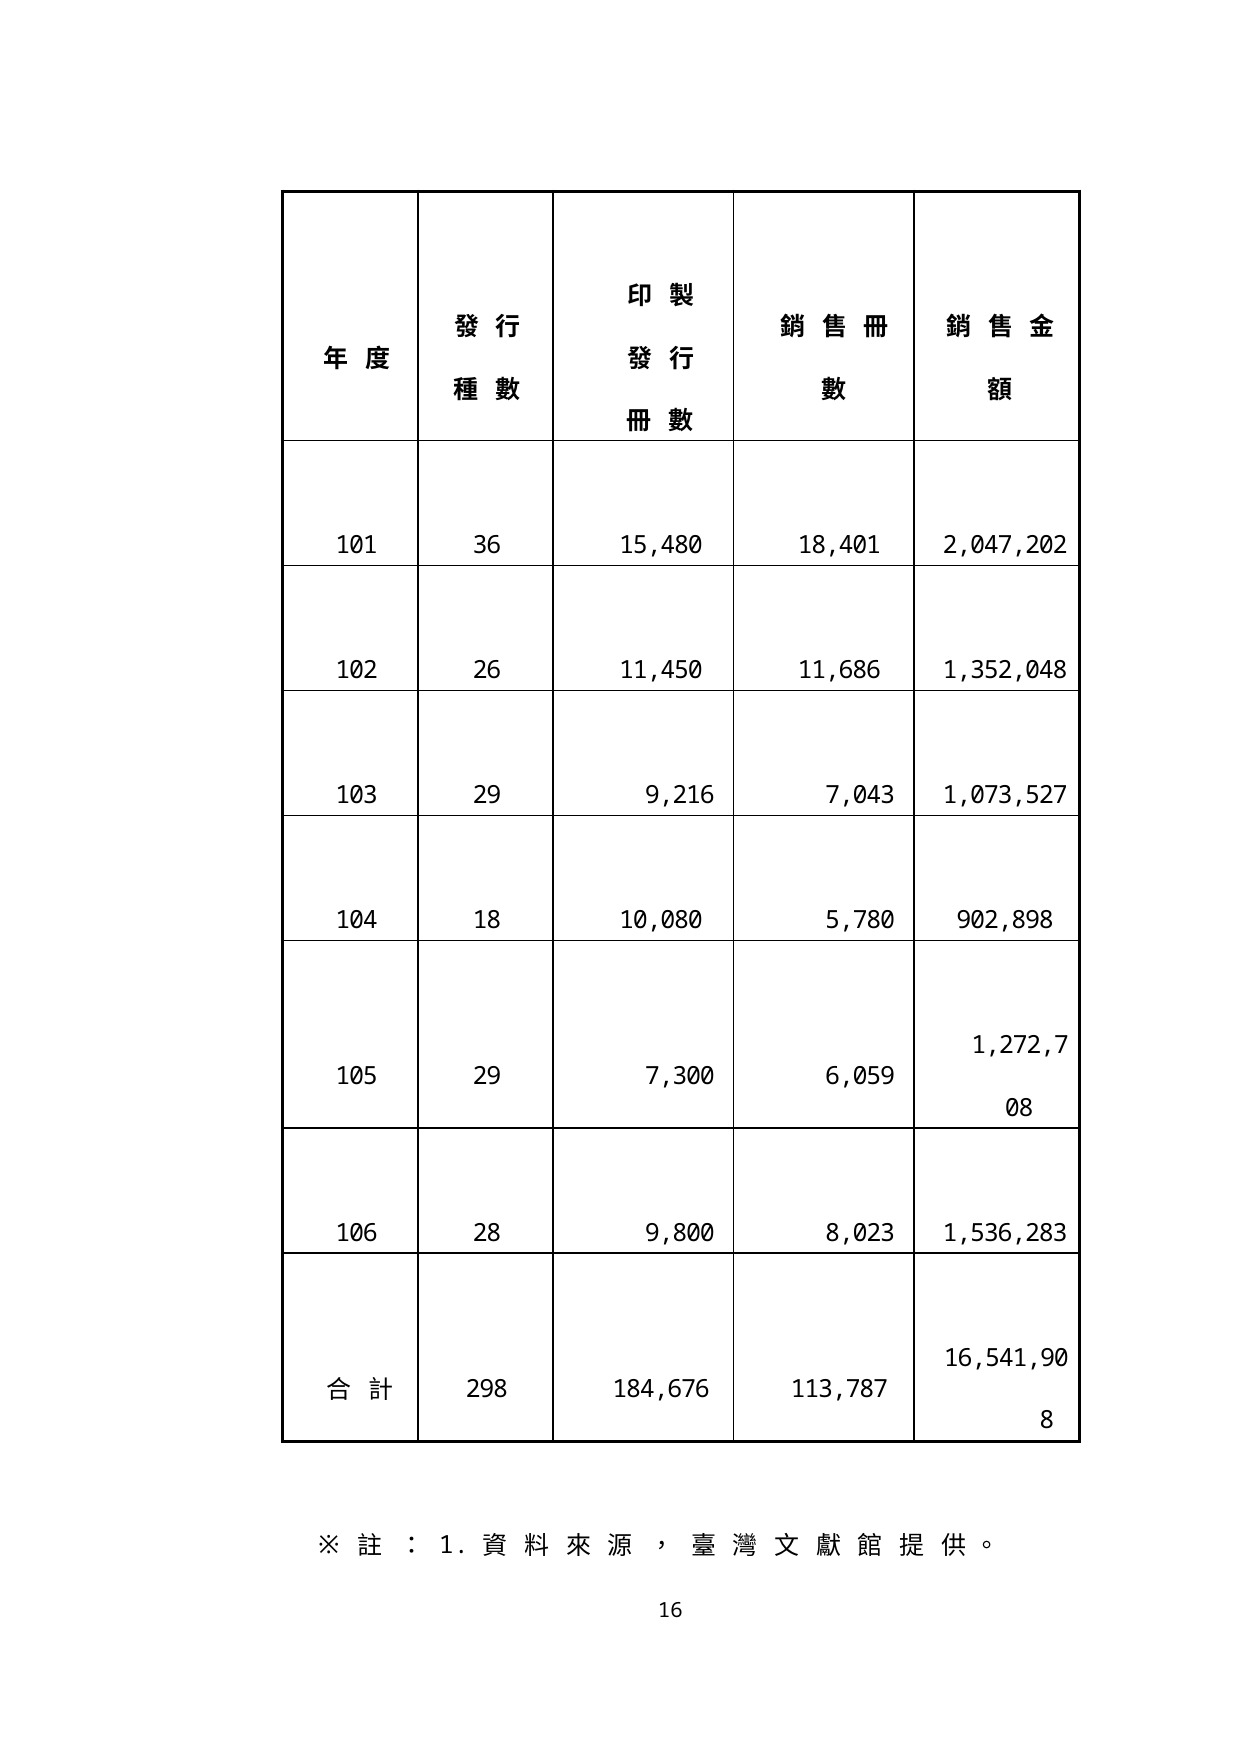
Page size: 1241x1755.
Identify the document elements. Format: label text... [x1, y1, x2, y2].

table_cell 5,780 [734, 816, 913, 939]
table_cell 合計 [284, 1254, 417, 1439]
table_cell 6,059 [734, 941, 913, 1127]
table_cell 18 [419, 816, 552, 939]
table_cell 113,787 [734, 1254, 913, 1439]
table_cell 1,352,048 [915, 566, 1078, 689]
table_cell 1,272,708 [915, 941, 1078, 1127]
text ※註：1.資料來源，臺灣文獻館提供。 [242, 1502, 1058, 1564]
table_cell 9,800 [554, 1129, 733, 1252]
table_cell 102 [284, 566, 417, 689]
table_cell 902,898 [915, 816, 1078, 939]
table_header 發行種數 [419, 193, 552, 439]
table_cell 26 [419, 566, 552, 689]
table_header 銷售金額 [915, 193, 1078, 439]
table_cell 1,536,283 [915, 1129, 1078, 1252]
table_cell 103 [284, 691, 417, 814]
table_cell 106 [284, 1129, 417, 1252]
table_cell 9,216 [554, 691, 733, 814]
table_header 印製發行冊數 [554, 193, 733, 439]
table_cell 11,450 [554, 566, 733, 689]
table_cell 1,073,527 [915, 691, 1078, 814]
table_cell 36 [419, 441, 552, 564]
table_cell 16,541,908 [915, 1254, 1078, 1439]
table_cell 105 [284, 941, 417, 1127]
table_cell 184,676 [554, 1254, 733, 1439]
table_header 年度 [284, 193, 417, 439]
table_cell 18,401 [734, 441, 913, 564]
table_cell 15,480 [554, 441, 733, 564]
table_cell 2,047,202 [915, 441, 1078, 564]
table_cell 7,043 [734, 691, 913, 814]
table_cell 29 [419, 941, 552, 1127]
table_header 銷售冊數 [734, 193, 913, 439]
table_cell 10,080 [554, 816, 733, 939]
table_cell 11,686 [734, 566, 913, 689]
table_cell 8,023 [734, 1129, 913, 1252]
table_cell 7,300 [554, 941, 733, 1127]
table_cell 28 [419, 1129, 552, 1252]
table_cell 29 [419, 691, 552, 814]
table_cell 101 [284, 441, 417, 564]
table_cell 298 [419, 1254, 552, 1439]
table_cell 104 [284, 816, 417, 939]
